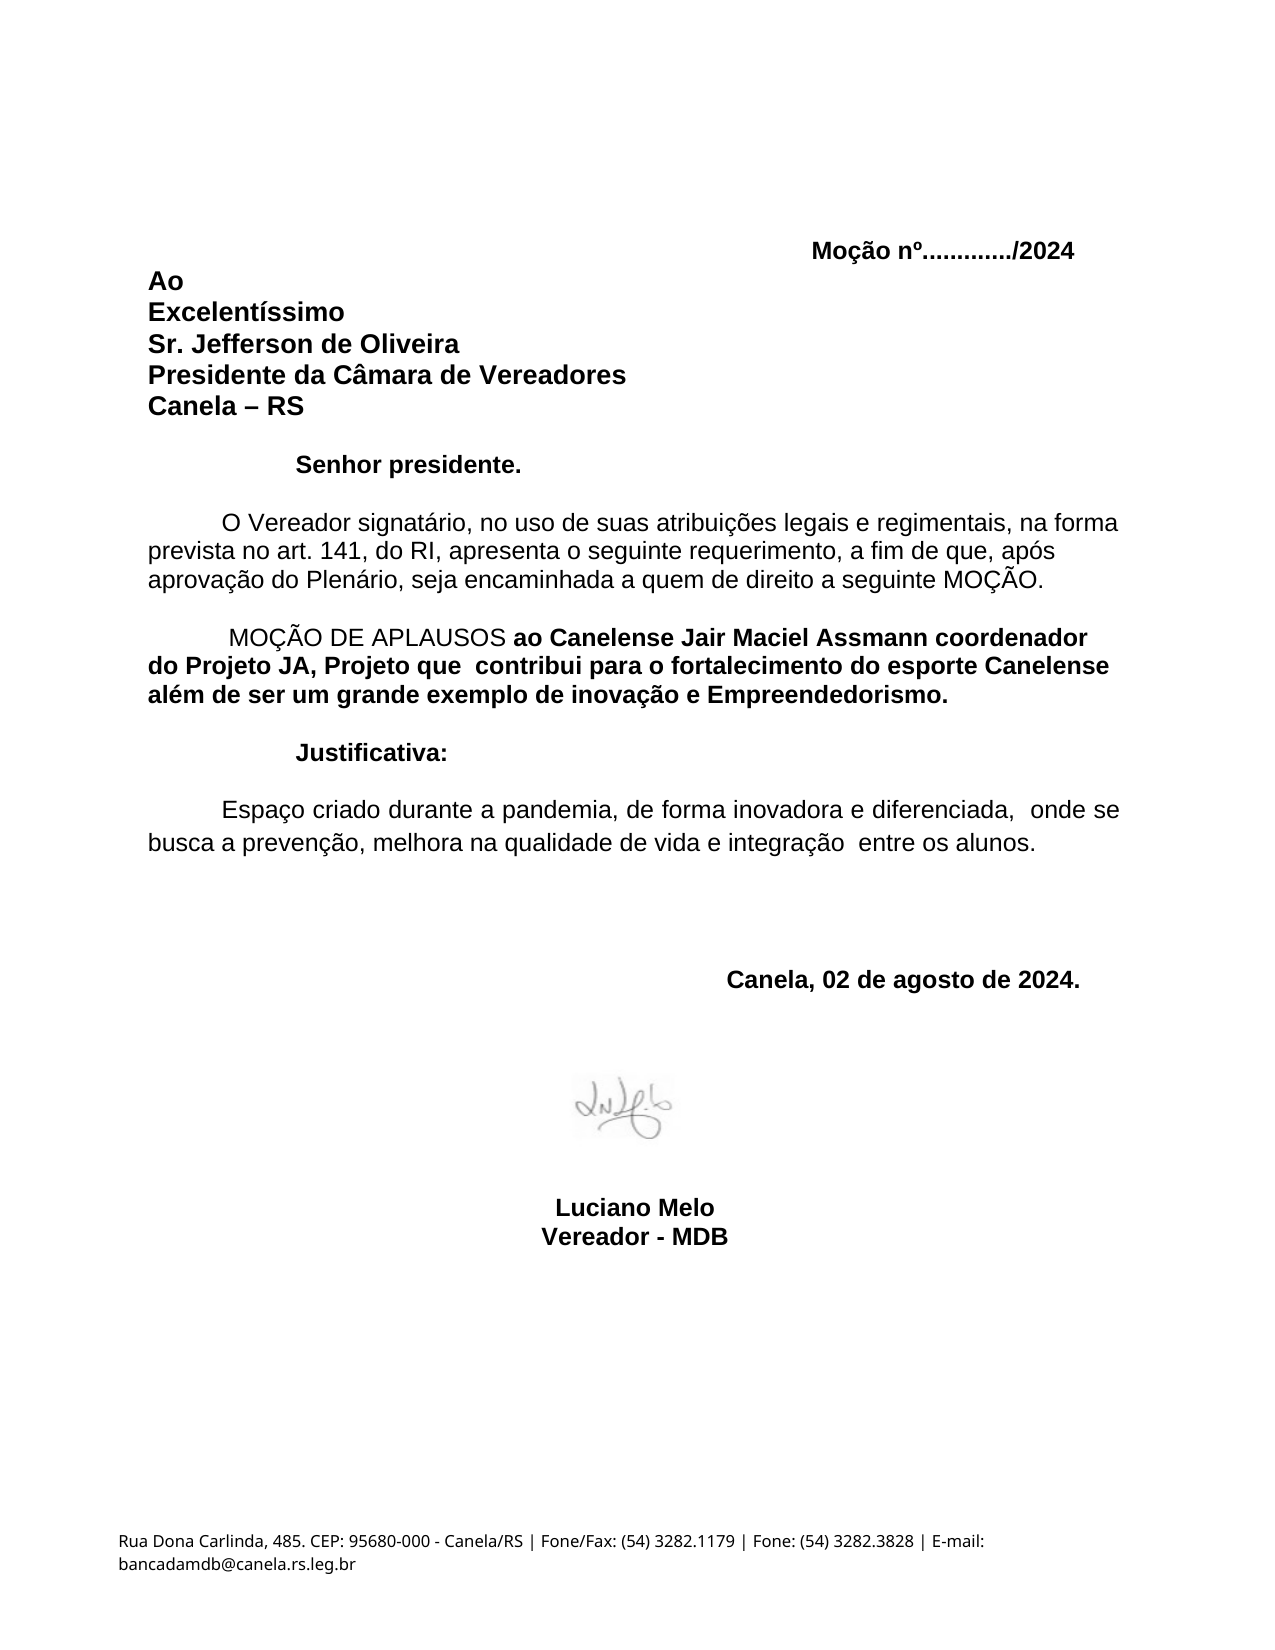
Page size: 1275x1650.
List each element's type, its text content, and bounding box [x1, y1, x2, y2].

subtitle Moção nº............./2024 [148, 236, 1122, 265]
text Vereador - MDB [148, 1222, 1122, 1251]
picture [471, 1050, 799, 1163]
text Canela – RS [148, 390, 1122, 421]
text Sr. Jefferson de Oliveira [148, 328, 1122, 359]
text Justificativa: [295, 738, 1122, 766]
text Excelentíssimo [148, 296, 1122, 328]
text MOÇÃO DE APLAUSOS ao Canelense Jair Maciel Assmann coordenador do Projeto JA, Projeto que contribui para o fortalecimento do esporte Canelense além de ser um grande exemplo de inovação e Empreendedorismo. [148, 623, 1122, 738]
text O Vereador signatário, no uso de suas atribuições legais e regimentais, na forma prevista no art. 141, do RI, apresenta o seguinte requerimento, a fim de que, após aprovação do Plenário, seja encaminhada a quem de direito a seguinte MOÇÃO. [148, 508, 1122, 594]
text Senhor presidente. [148, 450, 1122, 479]
text Luciano Melo [148, 1193, 1122, 1222]
text Ao [148, 265, 1122, 296]
text Presidente da Câmara de Vereadores [148, 359, 1122, 390]
text Espaço criado durante a pandemia, de forma inovadora e diferenciada, onde se busca a prevenção, melhora na qualidade de vida e integração entre os alunos. [148, 795, 1122, 857]
text Canela, 02 de agosto de 2024. [148, 964, 1122, 993]
